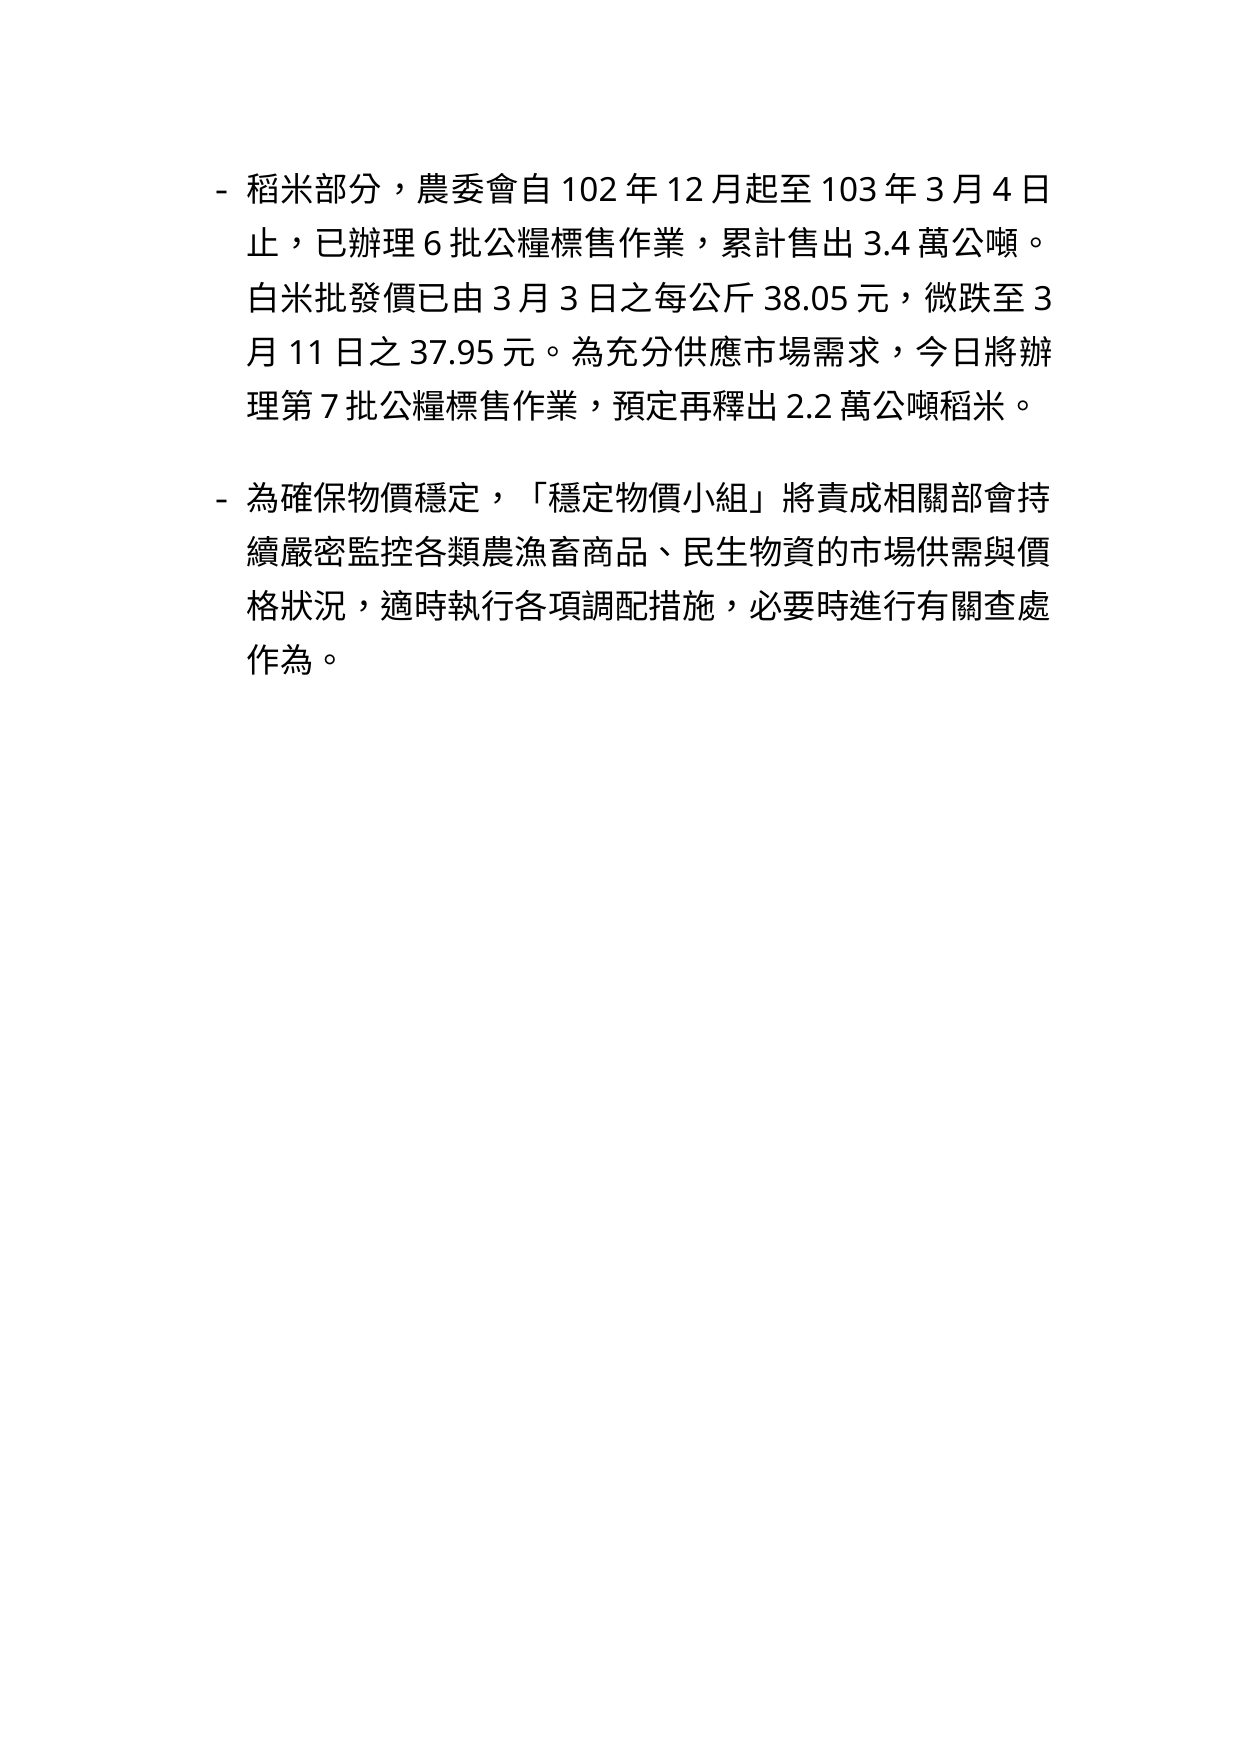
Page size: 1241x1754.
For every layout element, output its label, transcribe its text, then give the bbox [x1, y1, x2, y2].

list 稻米部分，農委會自102年12月起至103年3月4日止，已辦理6批公糧標售作業，累計售出3.4萬公噸。白米批發價已由3月3日之每公斤38.05元，微跌至3月11日之37.95元。為充分供應市場需求，今日將辦理第7批公糧標售作業，預定再釋出2.2萬公噸稻米。 [211, 158, 1053, 429]
list 為確保物價穩定，「穩定物價小組」將責成相關部會持續嚴密監控各類農漁畜商品、民生物資的市場供需與價格狀況，適時執行各項調配措施，必要時進行有關查處作為。 [211, 467, 1053, 683]
